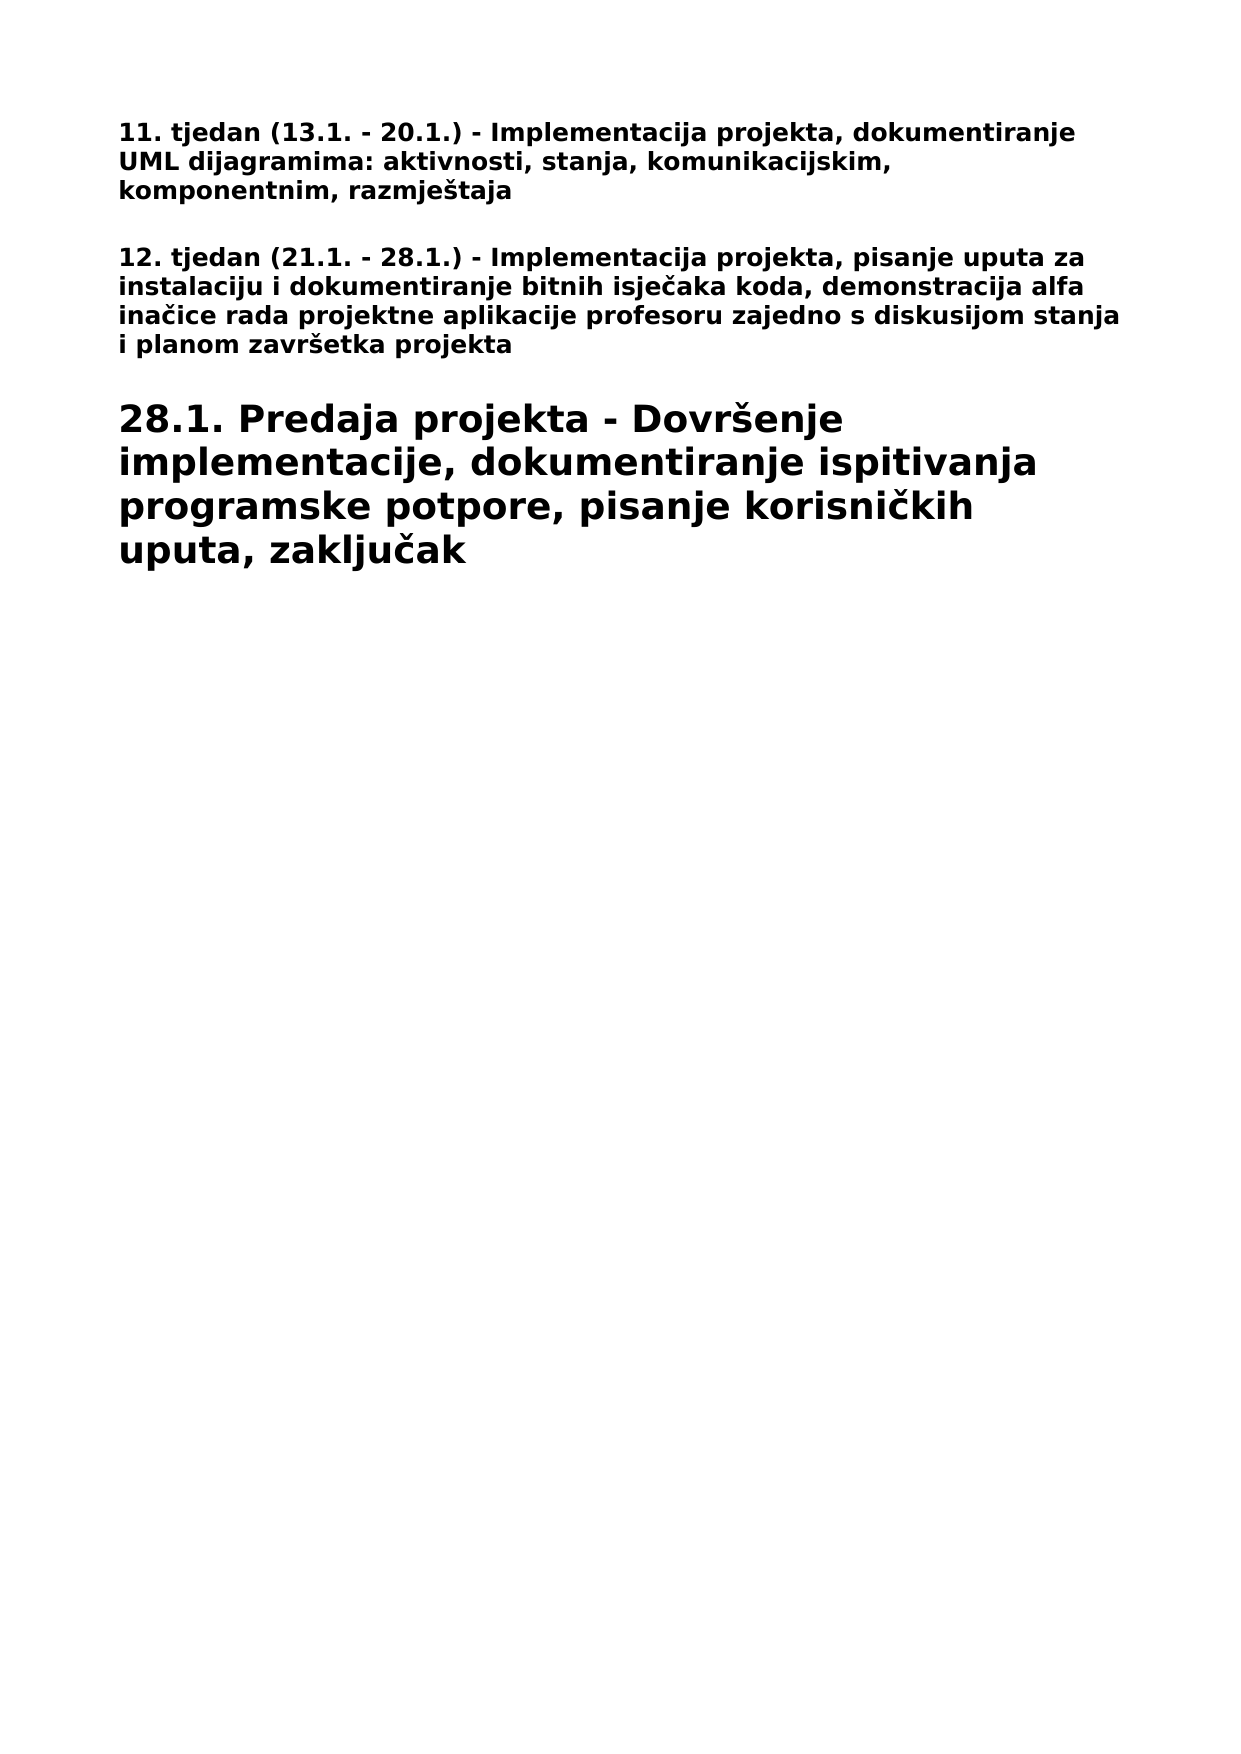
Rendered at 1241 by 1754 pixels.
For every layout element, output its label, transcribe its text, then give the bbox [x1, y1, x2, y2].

subtitle 12. tjedan (21.1. - 28.1.) - Implementacija projekta, pisanje uputa za instalaciju i dokumentiranje bitnih isječaka koda, demonstracija alfa inačice rada projektne aplikacije profesoru zajedno s diskusijom stanja i planom završetka projekta [118, 243, 1122, 360]
subtitle 11. tjedan (13.1. - 20.1.) - Implementacija projekta, dokumentiranje UML dijagramima: aktivnosti, stanja, komunikacijskim, komponentnim, razmještaja [118, 118, 1122, 206]
subtitle 28.1. Predaja projekta - Dovršenje implementacije, dokumentiranje ispitivanja programske potpore, pisanje korisničkih uputa, zaključak [118, 397, 1122, 572]
